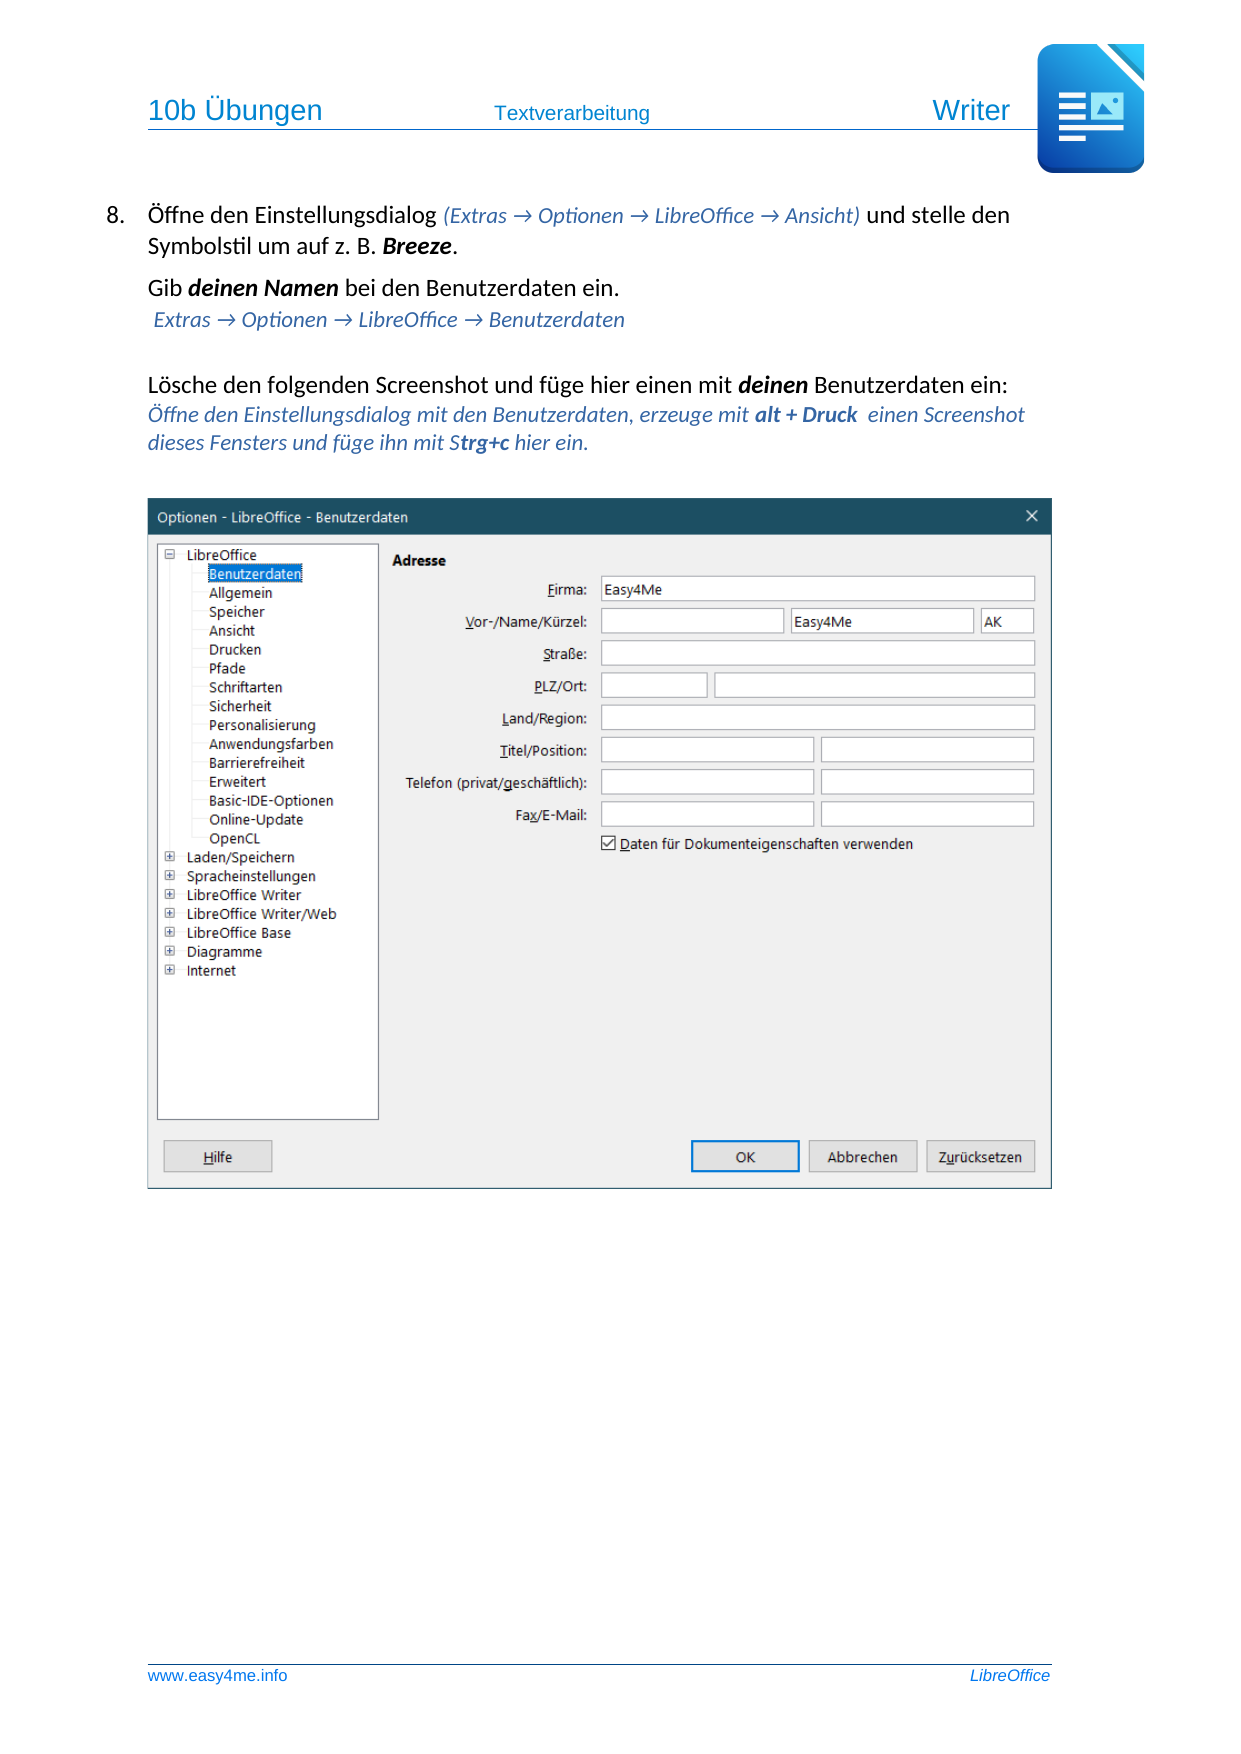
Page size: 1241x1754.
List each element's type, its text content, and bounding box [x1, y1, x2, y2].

text Gib deinen Namen bei den Benutzerdaten ein. Extras → Optionen → LibreOffice → Benutzerdaten [148, 272, 1052, 333]
picture [147, 498, 1052, 1189]
text Lösche den folgenden Screenshot und füge hier einen mit deinen Benutzerdaten ein: Öffne den Einstellungsdialog mit den Benutzerdaten, erzeuge mit alt + Druck einen Screenshot dieses Fensters und füge ihn mit Strg+c hier ein. [148, 339, 1052, 456]
subtitle Öffne den Einstellungsdialog (Extras → Optionen → LibreOffice → Ansicht) und stelle den Symbolstil um auf z. B. Breeze. [106, 199, 1052, 260]
picture [1037, 44, 1145, 173]
